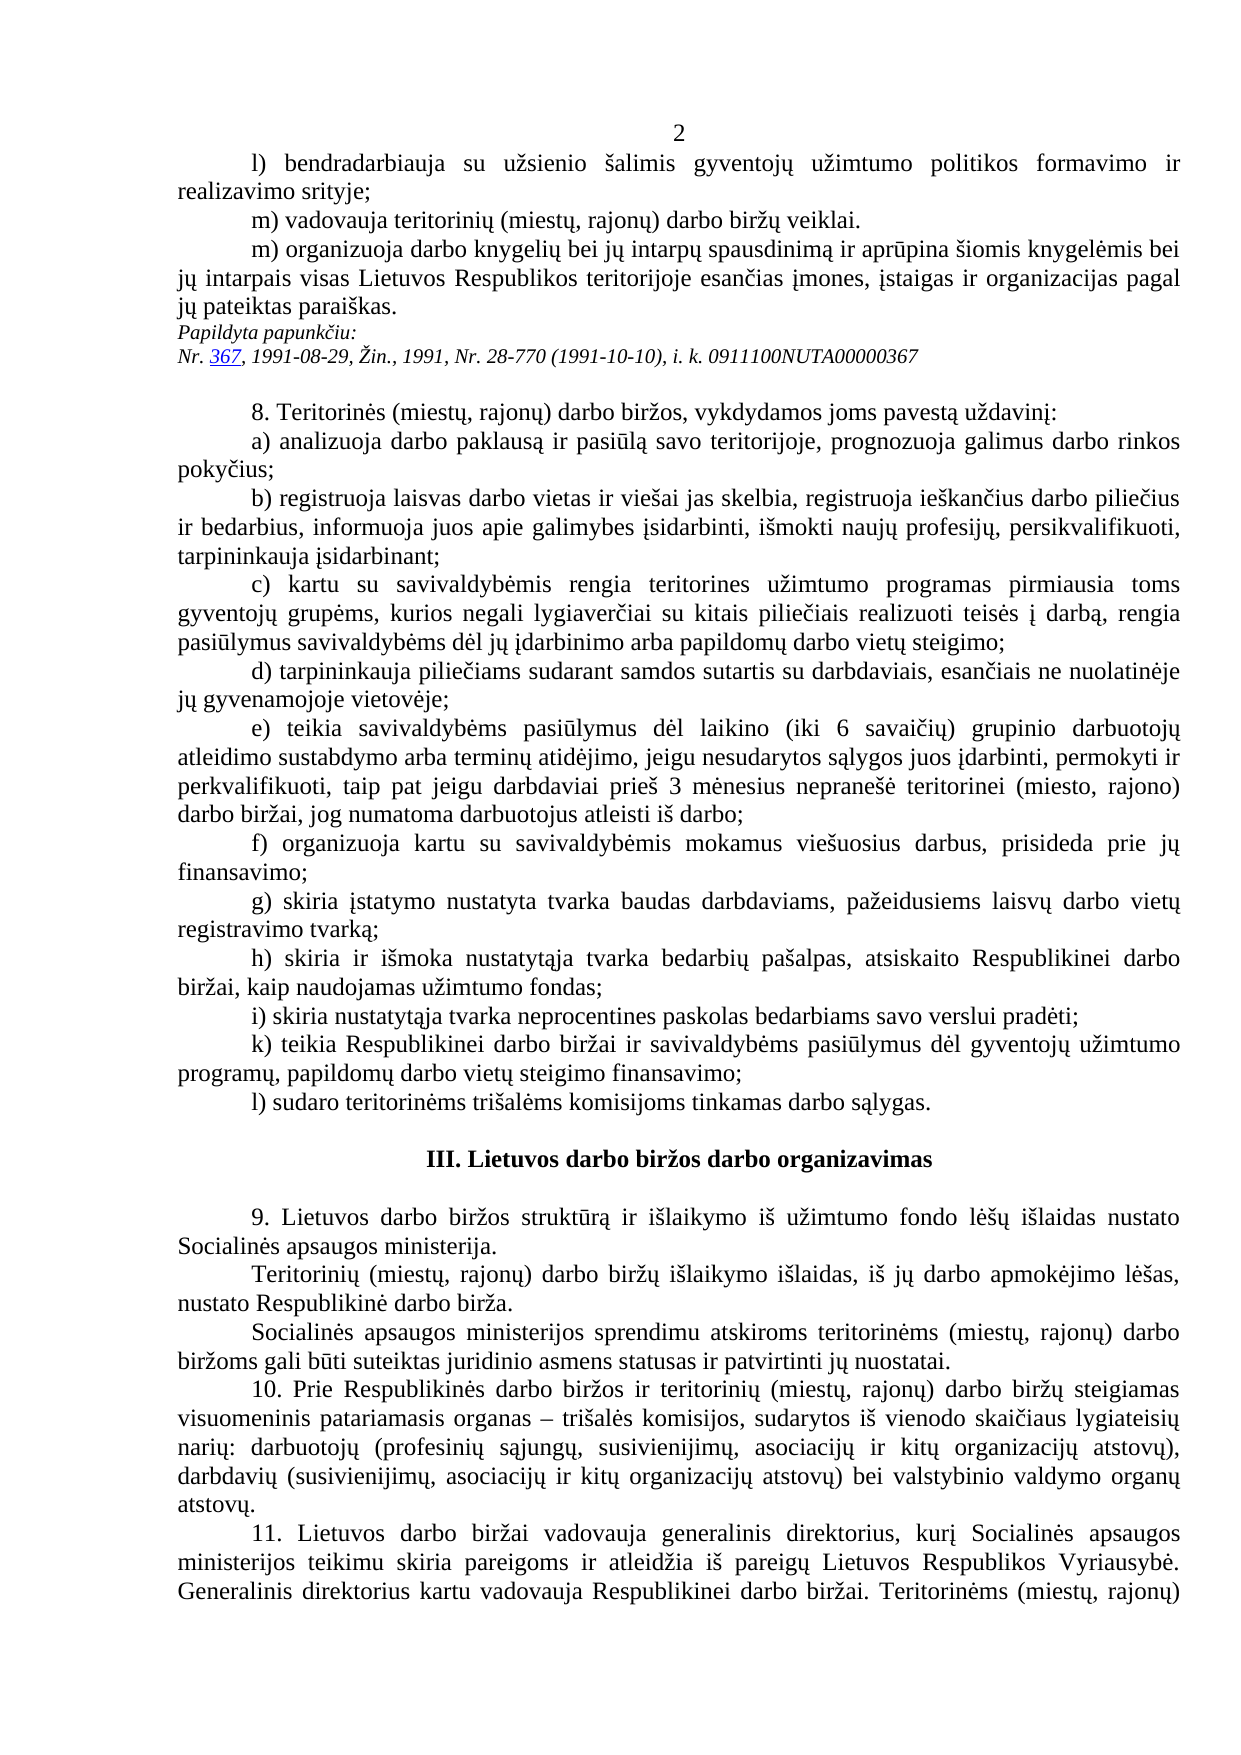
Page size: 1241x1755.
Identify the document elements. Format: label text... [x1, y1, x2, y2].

text e) teikia savivaldybėms pasiūlymus dėl laikino (iki 6 savaičių) grupinio darbuotojų atleidimo sustabdymo arba terminų atidėjimo, jeigu nesudarytos sąlygos juos įdarbinti, permokyti ir perkvalifikuoti, taip pat jeigu darbdaviai prieš 3 mėnesius nepranešė teritorinei (miesto, rajono) darbo biržai, jog numatoma darbuotojus atleisti iš darbo; [177, 713, 1181, 828]
text 9. Lietuvos darbo biržos struktūrą ir išlaikymo iš užimtumo fondo lėšų išlaidas nustato Socialinės apsaugos ministerija. [177, 1202, 1181, 1259]
text Teritorinių (miestų, rajonų) darbo biržų išlaikymo išlaidas, iš jų darbo apmokėjimo lėšas, nustato Respublikinė darbo birža. [177, 1259, 1181, 1317]
text m) organizuoja darbo knygelių bei jų intarpų spausdinimą ir aprūpina šiomis knygelėmis bei jų intarpais visas Lietuvos Respublikos teritorijoje esančias įmones, įstaigas ir organizacijas pagal jų pateiktas paraiškas. [177, 234, 1181, 320]
text 8. Teritorinės (miestų, rajonų) darbo biržos, vykdydamos joms pavestą uždavinį: [177, 397, 1181, 426]
text l) sudaro teritorinėms trišalėms komisijoms tinkamas darbo sąlygas. [177, 1087, 1181, 1116]
text g) skiria įstatymo nustatyta tvarka baudas darbdaviams, pažeidusiems laisvų darbo vietų registravimo tvarką; [177, 886, 1181, 943]
text Socialinės apsaugos ministerijos sprendimu atskiroms teritorinėms (miestų, rajonų) darbo biržoms gali būti suteiktas juridinio asmens statusas ir patvirtinti jų nuostatai. [177, 1317, 1181, 1374]
text i) skiria nustatytąja tvarka neprocentines paskolas bedarbiams savo verslui pradėti; [177, 1001, 1181, 1029]
text k) teikia Respublikinei darbo biržai ir savivaldybėms pasiūlymus dėl gyventojų užimtumo programų, papildomų darbo vietų steigimo finansavimo; [177, 1029, 1181, 1087]
text Papildyta papunkčiu: [177, 320, 1181, 344]
text d) tarpininkauja piliečiams sudarant samdos sutartis su darbdaviais, esančiais ne nuolatinėje jų gyvenamojoje vietovėje; [177, 656, 1181, 713]
text c) kartu su savivaldybėmis rengia teritorines užimtumo programas pirmiausia toms gyventojų grupėms, kurios negali lygiaverčiai su kitais piliečiais realizuoti teisės į darbą, rengia pasiūlymus savivaldybėms dėl jų įdarbinimo arba papildomų darbo vietų steigimo; [177, 569, 1181, 656]
text a) analizuoja darbo paklausą ir pasiūlą savo teritorijoje, prognozuoja galimus darbo rinkos pokyčius; [177, 426, 1181, 483]
text Nr. 367, 1991-08-29, Žin., 1991, Nr. 28-770 (1991-10-10), i. k. 0911100NUTA00000367 [177, 344, 1181, 368]
text l) bendradarbiauja su užsienio šalimis gyventojų užimtumo politikos formavimo ir realizavimo srityje; [177, 148, 1181, 205]
text III. Lietuvos darbo biržos darbo organizavimas [177, 1144, 1181, 1173]
text b) registruoja laisvas darbo vietas ir viešai jas skelbia, registruoja ieškančius darbo piliečius ir bedarbius, informuoja juos apie galimybes įsidarbinti, išmokti naujų profesijų, persikvalifikuoti, tarpininkauja įsidarbinant; [177, 483, 1181, 569]
text h) skiria ir išmoka nustatytąja tvarka bedarbių pašalpas, atsiskaito Respublikinei darbo biržai, kaip naudojamas užimtumo fondas; [177, 943, 1181, 1001]
text f) organizuoja kartu su savivaldybėmis mokamus viešuosius darbus, prisideda prie jų finansavimo; [177, 828, 1181, 886]
text 11. Lietuvos darbo biržai vadovauja generalinis direktorius, kurį Socialinės apsaugos ministerijos teikimu skiria pareigoms ir atleidžia iš pareigų Lietuvos Respublikos Vyriausybė. Generalinis direktorius kartu vadovauja Respublikinei darbo biržai. Teritorinėms (miestų, rajonų) [177, 1518, 1181, 1604]
text 10. Prie Respublikinės darbo biržos ir teritorinių (miestų, rajonų) darbo biržų steigiamas visuomeninis patariamasis organas – trišalės komisijos, sudarytos iš vienodo skaičiaus lygiateisių narių: darbuotojų (profesinių sąjungų, susivienijimų, asociacijų ir kitų organizacijų atstovų), darbdavių (susivienijimų, asociacijų ir kitų organizacijų atstovų) bei valstybinio valdymo organų atstovų. [177, 1374, 1181, 1518]
text m) vadovauja teritorinių (miestų, rajonų) darbo biržų veiklai. [177, 205, 1181, 234]
